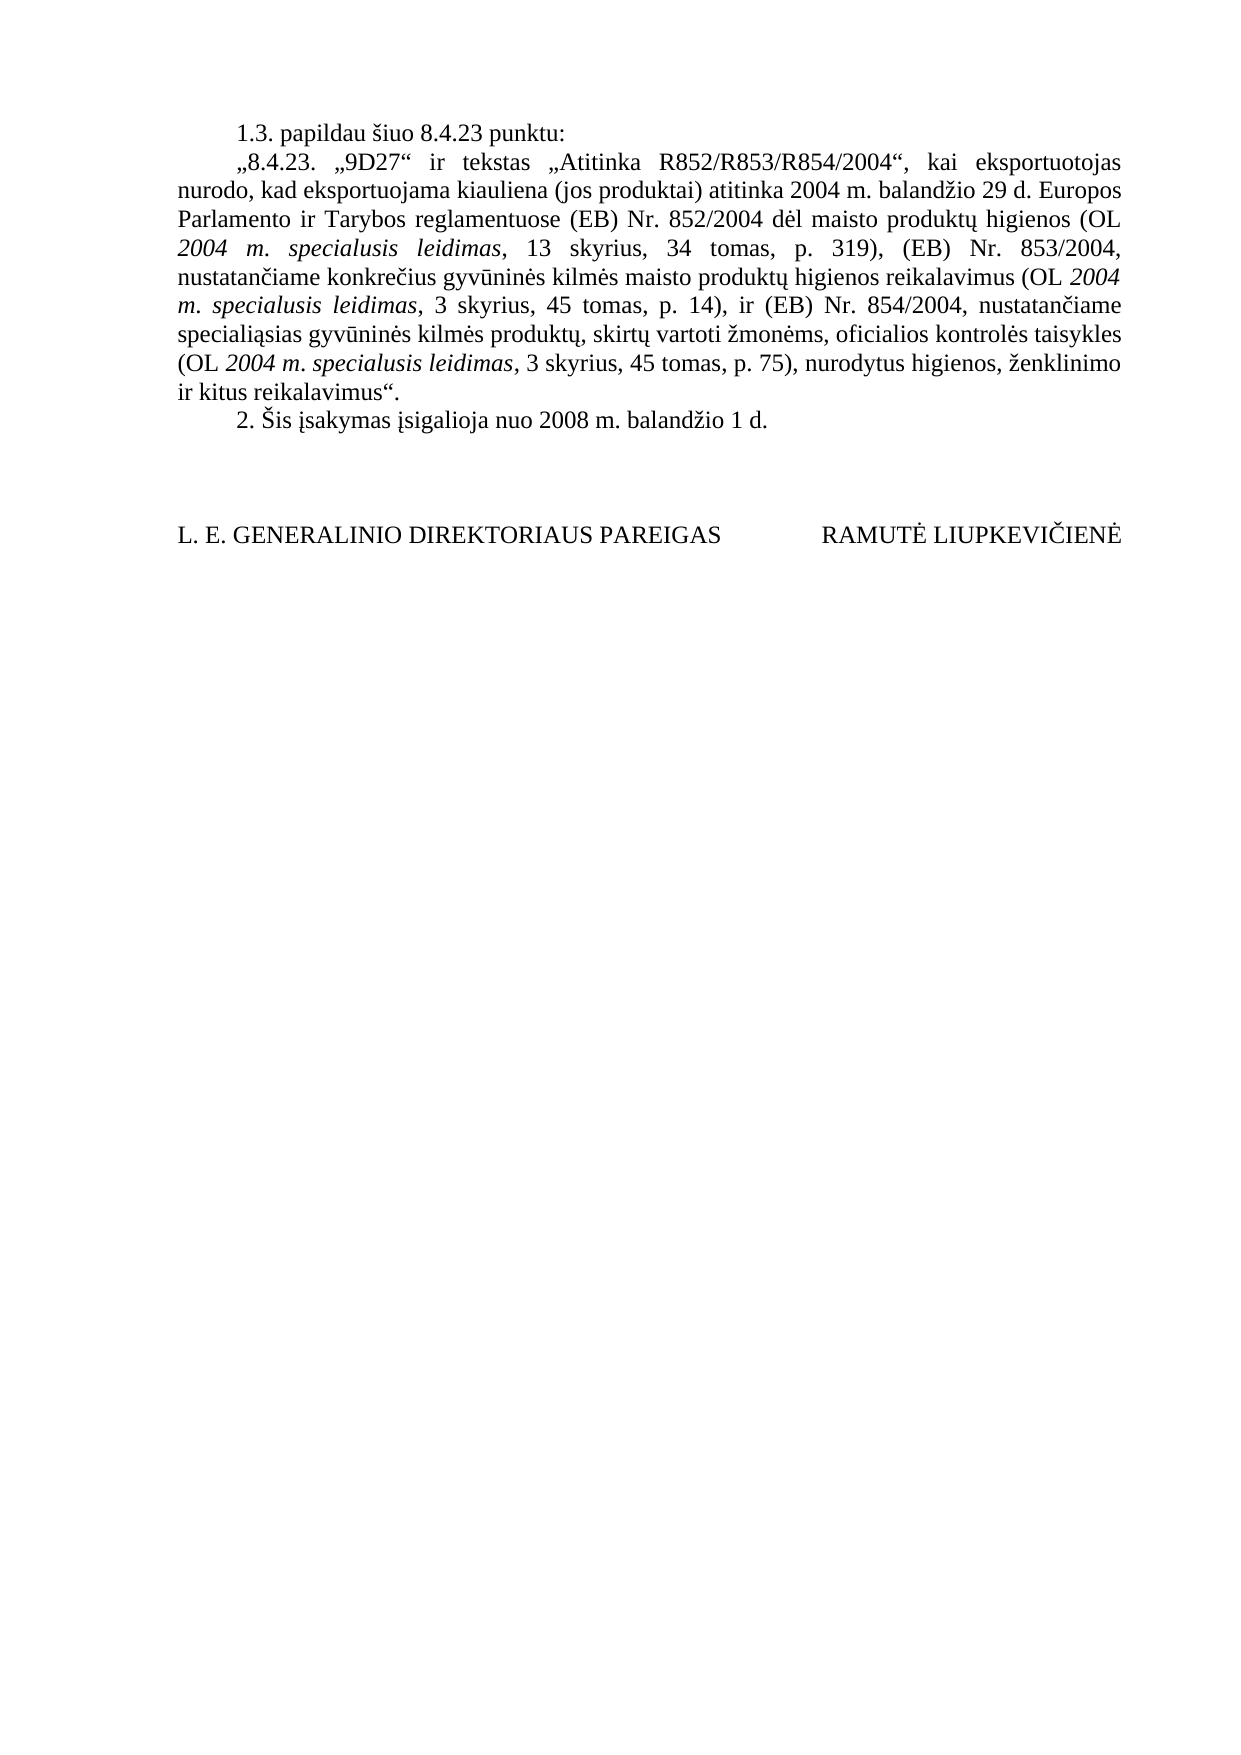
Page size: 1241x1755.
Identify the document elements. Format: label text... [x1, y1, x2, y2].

text 1.3. papildau šiuo 8.4.23 punktu: [177, 118, 1122, 147]
text „8.4.23. „9D27“ ir tekstas „Atitinka R852/R853/R854/2004“, kai eksportuotojas nurodo, kad eksportuojama kiauliena (jos produktai) atitinka 2004 m. balandžio 29 d. Europos Parlamento ir Tarybos reglamentuose (EB) Nr. 852/2004 dėl maisto produktų higienos (OL 2004 m. specialusis leidimas, 13 skyrius, 34 tomas, p. 319), (EB) Nr. 853/2004, nustatančiame konkrečius gyvūninės kilmės maisto produktų higienos reikalavimus (OL 2004 m. specialusis leidimas, 3 skyrius, 45 tomas, p. 14), ir (EB) Nr. 854/2004, nustatančiame specialiąsias gyvūninės kilmės produktų, skirtų vartoti žmonėms, oficialios kontrolės taisykles (OL 2004 m. specialusis leidimas, 3 skyrius, 45 tomas, p. 75), nurodytus higienos, ženklinimo ir kitus reikalavimus“. [177, 147, 1122, 406]
text 2. Šis įsakymas įsigalioja nuo 2008 m. balandžio 1 d. [177, 406, 1122, 434]
text L. E. GENERALINIO DIREKTORIAUS PAREIGAS RAMUTĖ LIUPKEVIČIENĖ [177, 521, 1122, 549]
